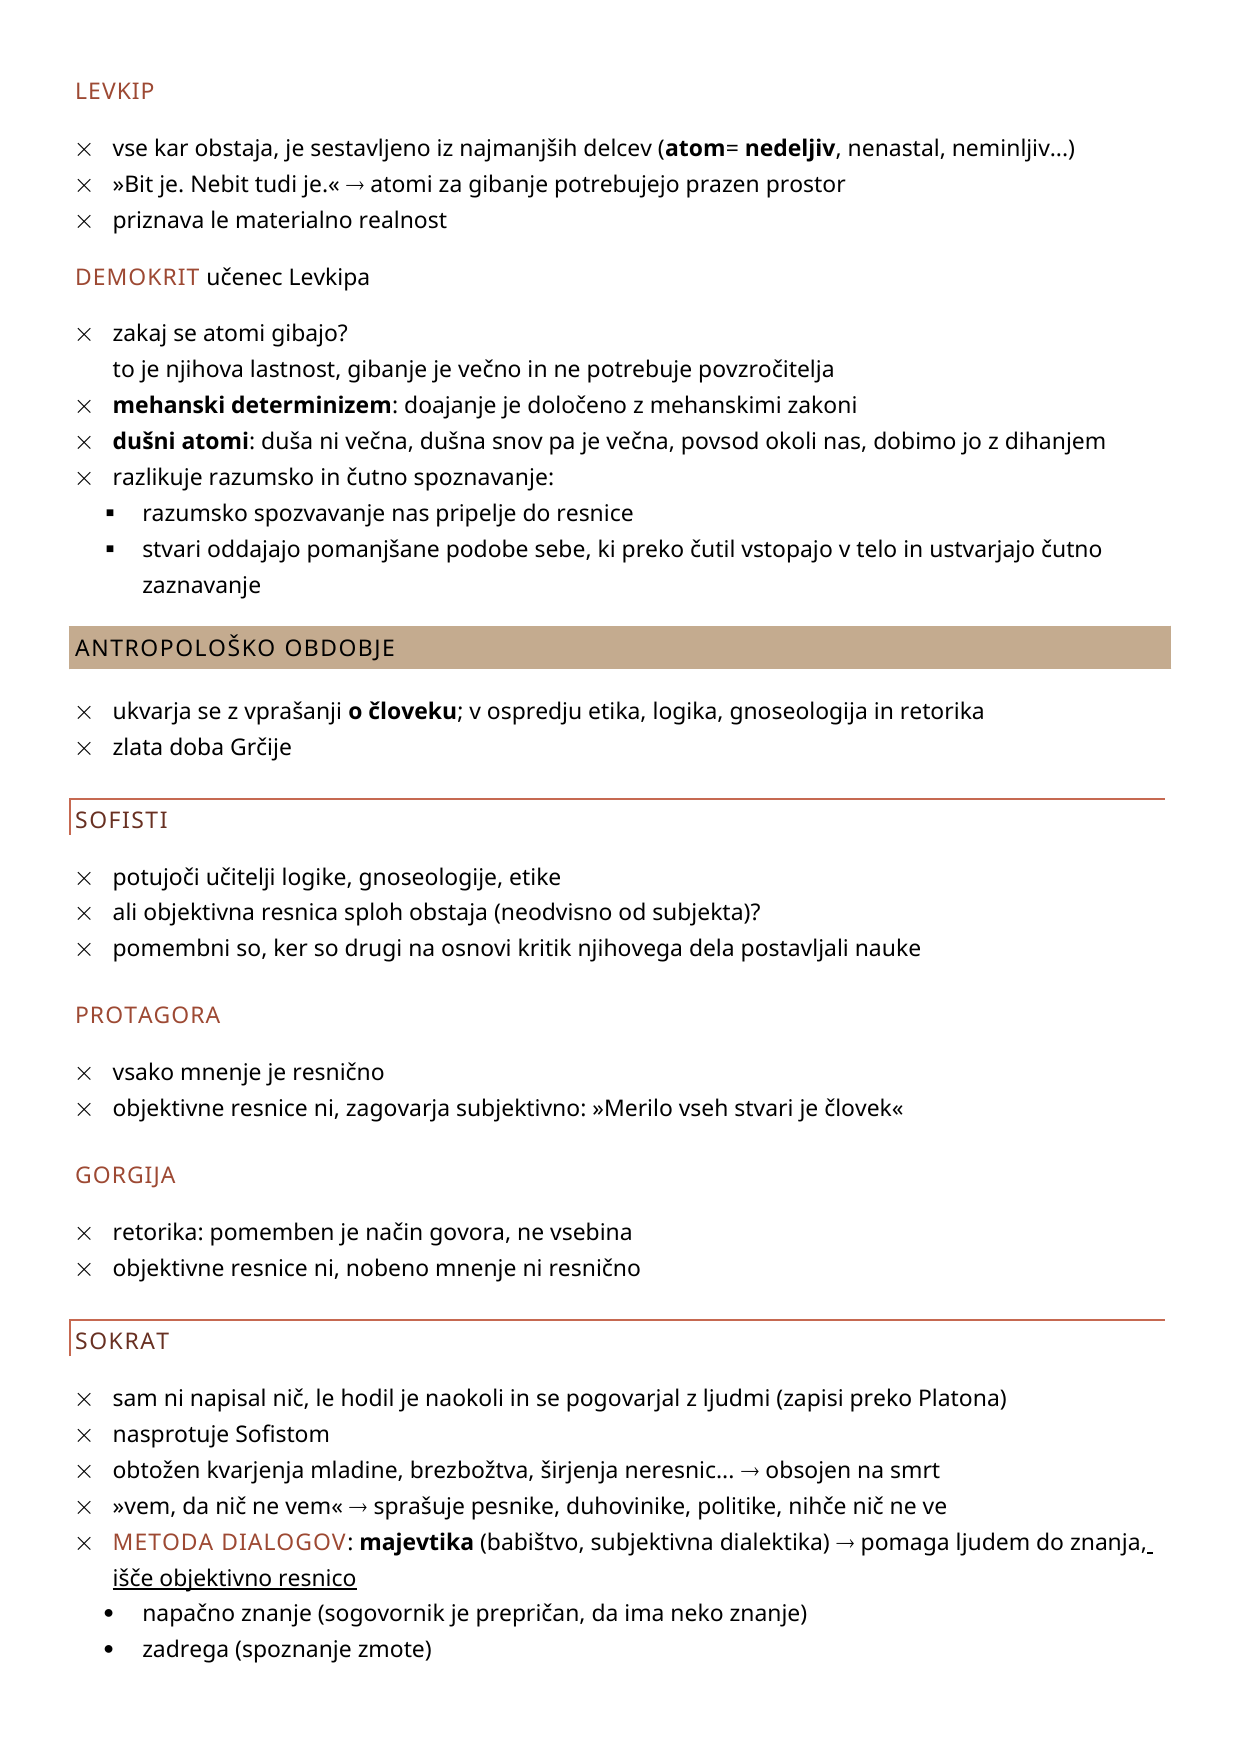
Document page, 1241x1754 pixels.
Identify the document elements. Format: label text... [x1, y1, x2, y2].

list stvari oddajajo pomanjšane podobe sebe, ki preko čutil vstopajo v telo in ustvarjajo čutno zaznavanje [104, 533, 1165, 600]
subtitle Sokrat [71, 1321, 1165, 1356]
list priznava le materialno realnost [75, 204, 1165, 235]
list nasprotuje Sofistom [75, 1418, 1165, 1449]
subtitle Protagora [75, 999, 1165, 1031]
list napačno znanje (sogovornik je prepričan, da ima neko znanje) [104, 1597, 1165, 1629]
subtitle Antropološko obdobje [75, 632, 1165, 663]
subtitle Levkip [75, 75, 1165, 106]
list sam ni napisal nič, le hodil je naokoli in se pogovarjal z ljudmi (zapisi preko Platona) [75, 1382, 1165, 1413]
list obtožen kvarjenja mladine, brezbožtva, širjenja neresnic...  obsojen na smrt [75, 1454, 1165, 1485]
list metoda dialogov: majevtika (babištvo, subjektivna dialektika)  pomaga ljudem do znanja, išče objektivno resnico [75, 1526, 1165, 1593]
list vse kar obstaja, je sestavljeno iz najmanjših delcev (atom= nedeljiv, nenastal, neminljiv...) [75, 132, 1165, 163]
list zlata doba Grčije [75, 731, 1165, 762]
list zadrega (spoznanje zmote) [104, 1633, 1165, 1664]
subtitle SOFISTI [71, 800, 1165, 835]
list »vem, da nič ne vem«  sprašuje pesnike, duhovinike, politike, nihče nič ne ve [75, 1489, 1165, 1521]
list dušni atomi: duša ni večna, dušna snov pa je večna, povsod okoli nas, dobimo jo z dihanjem [75, 425, 1165, 456]
list potujoči učitelji logike, gnoseologije, etike [75, 860, 1165, 892]
list zakaj se atomi gibajo? to je njihova lastnost, gibanje je večno in ne potrebuje povzročitelja [75, 317, 1165, 384]
list ukvarja se z vprašanji o človeku; v ospredju etika, logika, gnoseologija in retorika [75, 695, 1165, 726]
list razumsko spozvavanje nas pripelje do resnice [104, 497, 1165, 528]
list pomembni so, ker so drugi na osnovi kritik njihovega dela postavljali nauke [75, 932, 1165, 963]
list objektivne resnice ni, zagovarja subjektivno: »Merilo vseh stvari je človek« [75, 1092, 1165, 1123]
list vsako mnenje je resnično [75, 1056, 1165, 1087]
list objektivne resnice ni, nobeno mnenje ni resnično [75, 1252, 1165, 1283]
subtitle Gorgija [75, 1159, 1165, 1191]
list retorika: pomemben je način govora, ne vsebina [75, 1216, 1165, 1247]
list razlikuje razumsko in čutno spoznavanje: [75, 461, 1165, 492]
list mehanski determinizem: doajanje je določeno z mehanskimi zakoni [75, 389, 1165, 420]
list ali objektivna resnica sploh obstaja (neodvisno od subjekta)? [75, 896, 1165, 928]
text Demokrit učenec Levkipa [75, 260, 1165, 292]
list »Bit je. Nebit tudi je.«  atomi za gibanje potrebujejo prazen prostor [75, 168, 1165, 199]
